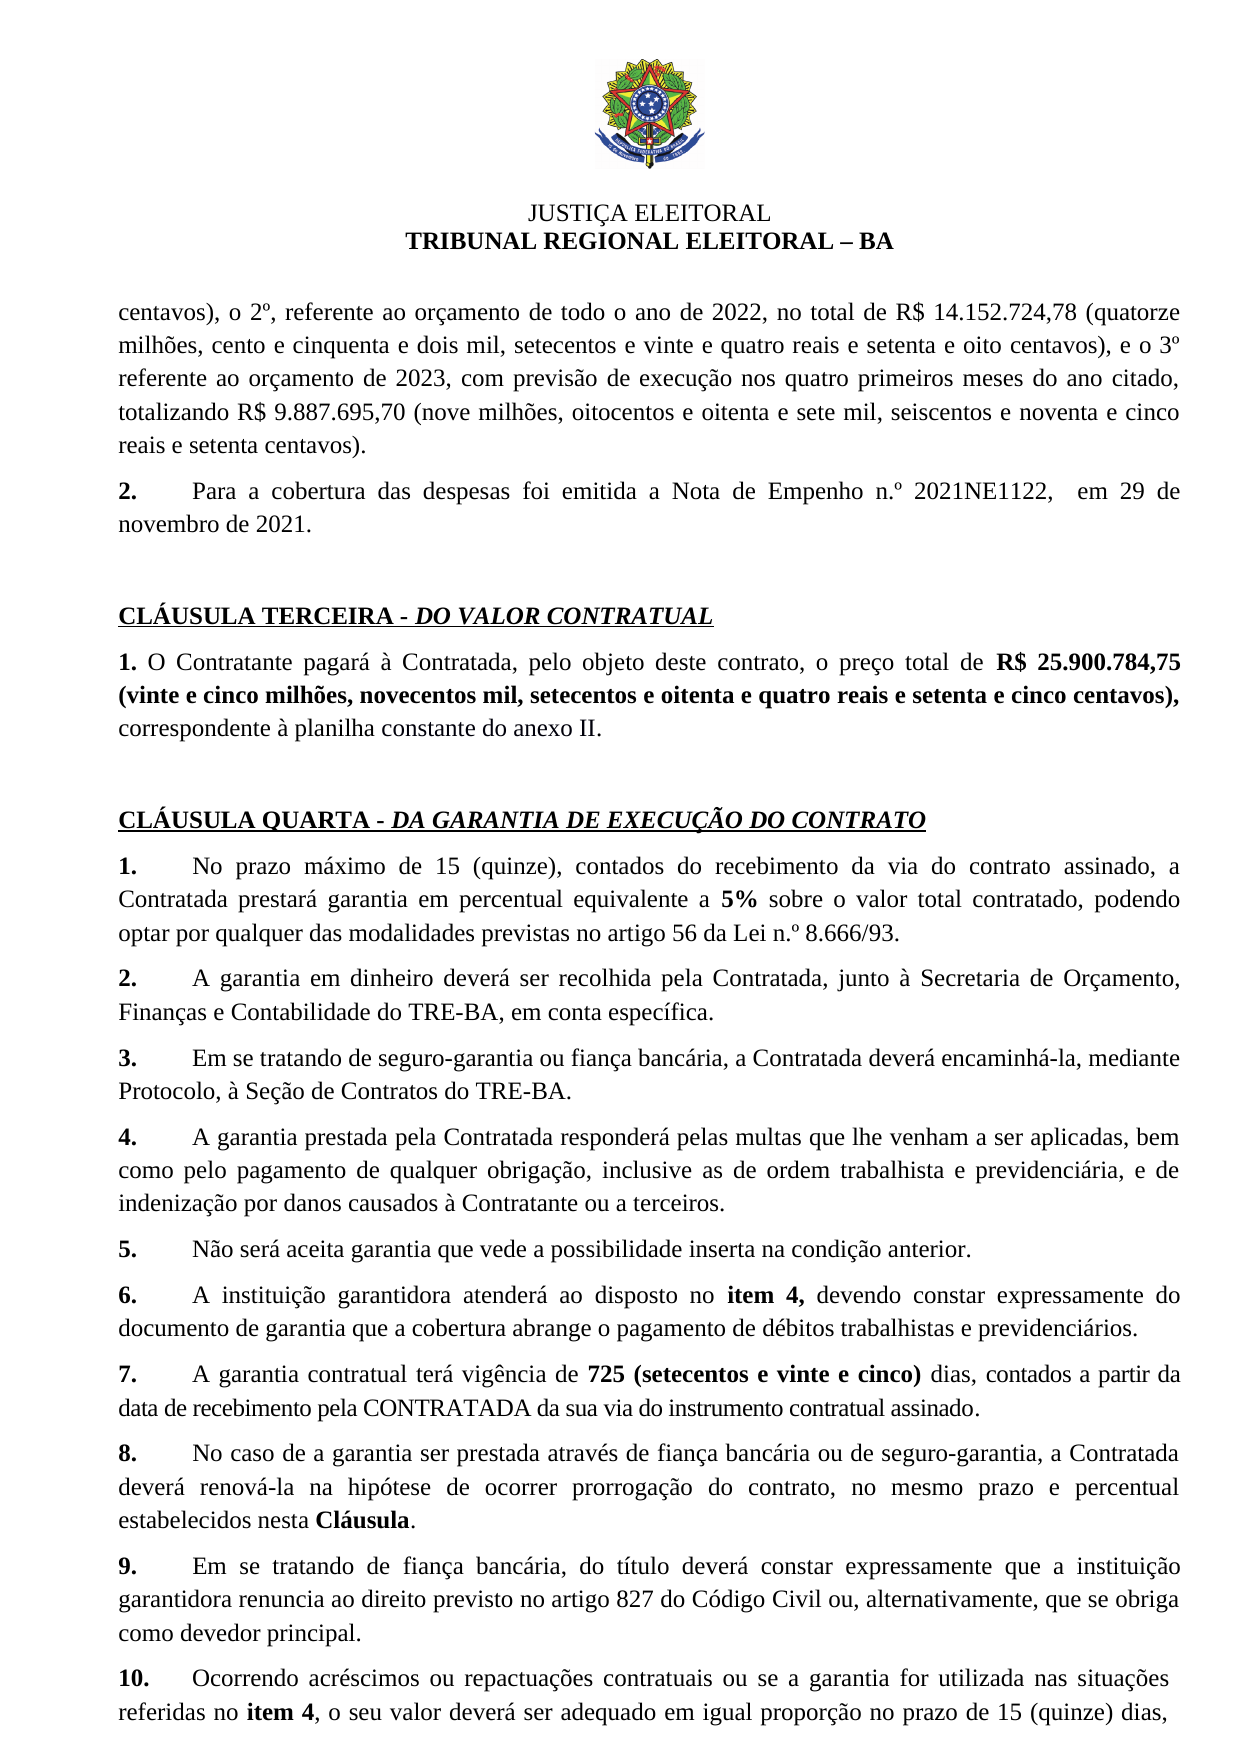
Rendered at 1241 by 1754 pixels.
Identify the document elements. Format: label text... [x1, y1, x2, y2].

text centavos), o 2º, referente ao orçamento de todo o ano de 2022, no total de R$ 14.152.724,78 (quatorze milhões, cento e cinquenta e dois mil, setecentos e vinte e quatro reais e setenta e oito centavos), e o 3º referente ao orçamento de 2023, com previsão de execução nos quatro primeiros meses do ano citado, totalizando R$ 9.887.695,70 (nove milhões, oitocentos e oitenta e sete mil, seiscentos e noventa e cinco reais e setenta centavos). [118, 293, 1181, 460]
text 5. Não será aceita garantia que vede a possibilidade inserta na condição anterior. [118, 1231, 1181, 1264]
text 4. A garantia prestada pela Contratada responderá pelas multas que lhe venham a ser aplicadas, bem como pelo pagamento de qualquer obrigação, inclusive as de ordem trabalhista e previdenciária, e de indenização por danos causados à Contratante ou a terceiros. [118, 1118, 1181, 1218]
subtitle CLÁUSULA QUARTA - DA GARANTIA DE EXECUÇÃO DO CONTRATO [118, 802, 1181, 835]
text 3. Em se tratando de seguro-garantia ou fiança bancária, a Contratada deverá encaminhá-la, mediante Protocolo, à Seção de Contratos do TRE-BA. [118, 1039, 1181, 1106]
text 1. No prazo máximo de 15 (quinze), contados do recebimento da via do contrato assinado, a Contratada prestará garantia em percentual equivalente a 5% sobre o valor total contratado, podendo optar por qualquer das modalidades previstas no artigo 56 da Lei n.º 8.666/93. [118, 848, 1181, 948]
text 9. Em se tratando de fiança bancária, do título deverá constar expressamente que a instituição garantidora renuncia ao direito previsto no artigo 827 do Código Civil ou, alternativamente, que se obriga como devedor principal. [118, 1548, 1181, 1648]
text 8. No caso de a garantia ser prestada através de fiança bancária ou de seguro-garantia, a Contratada deverá renová-la na hipótese de ocorrer prorrogação do contrato, no mesmo prazo e percentual estabelecidos nesta Cláusula. [118, 1435, 1181, 1535]
text 7. A garantia contratual terá vigência de 725 (setecentos e vinte e cinco) dias, contados a partir da data de recebimento pela CONTRATADA da sua via do instrumento contratual assinado. [118, 1356, 1181, 1423]
text CLÁUSULA TERCEIRA - DO VALOR CONTRATUAL [118, 598, 1181, 631]
text 10. Ocorrendo acréscimos ou repactuações contratuais ou se a garantia for utilizada nas situações referidas no item 4, o seu valor deverá ser adequado em igual proporção no prazo de 15 (quinze) dias, [118, 1660, 1170, 1727]
text 1. O Contratante pagará à Contratada, pelo objeto deste contrato, o preço total de R$ 25.900.784,75 (vinte e cinco milhões, novecentos mil, setecentos e oitenta e quatro reais e setenta e cinco centavos), correspondente à planilha constante do anexo II. [118, 643, 1181, 743]
text 2. Para a cobertura das despesas foi emitida a Nota de Empenho n.º 2021NE1122, em 29 de novembro de 2021. [118, 473, 1181, 539]
text 2. A garantia em dinheiro deverá ser recolhida pela Contratada, junto à Secretaria de Orçamento, Finanças e Contabilidade do TRE-BA, em conta específica. [118, 960, 1181, 1027]
text 6. A instituição garantidora atenderá ao disposto no item 4, devendo constar expressamente do documento de garantia que a cobertura abrange o pagamento de débitos trabalhistas e previdenciários. [118, 1277, 1181, 1343]
